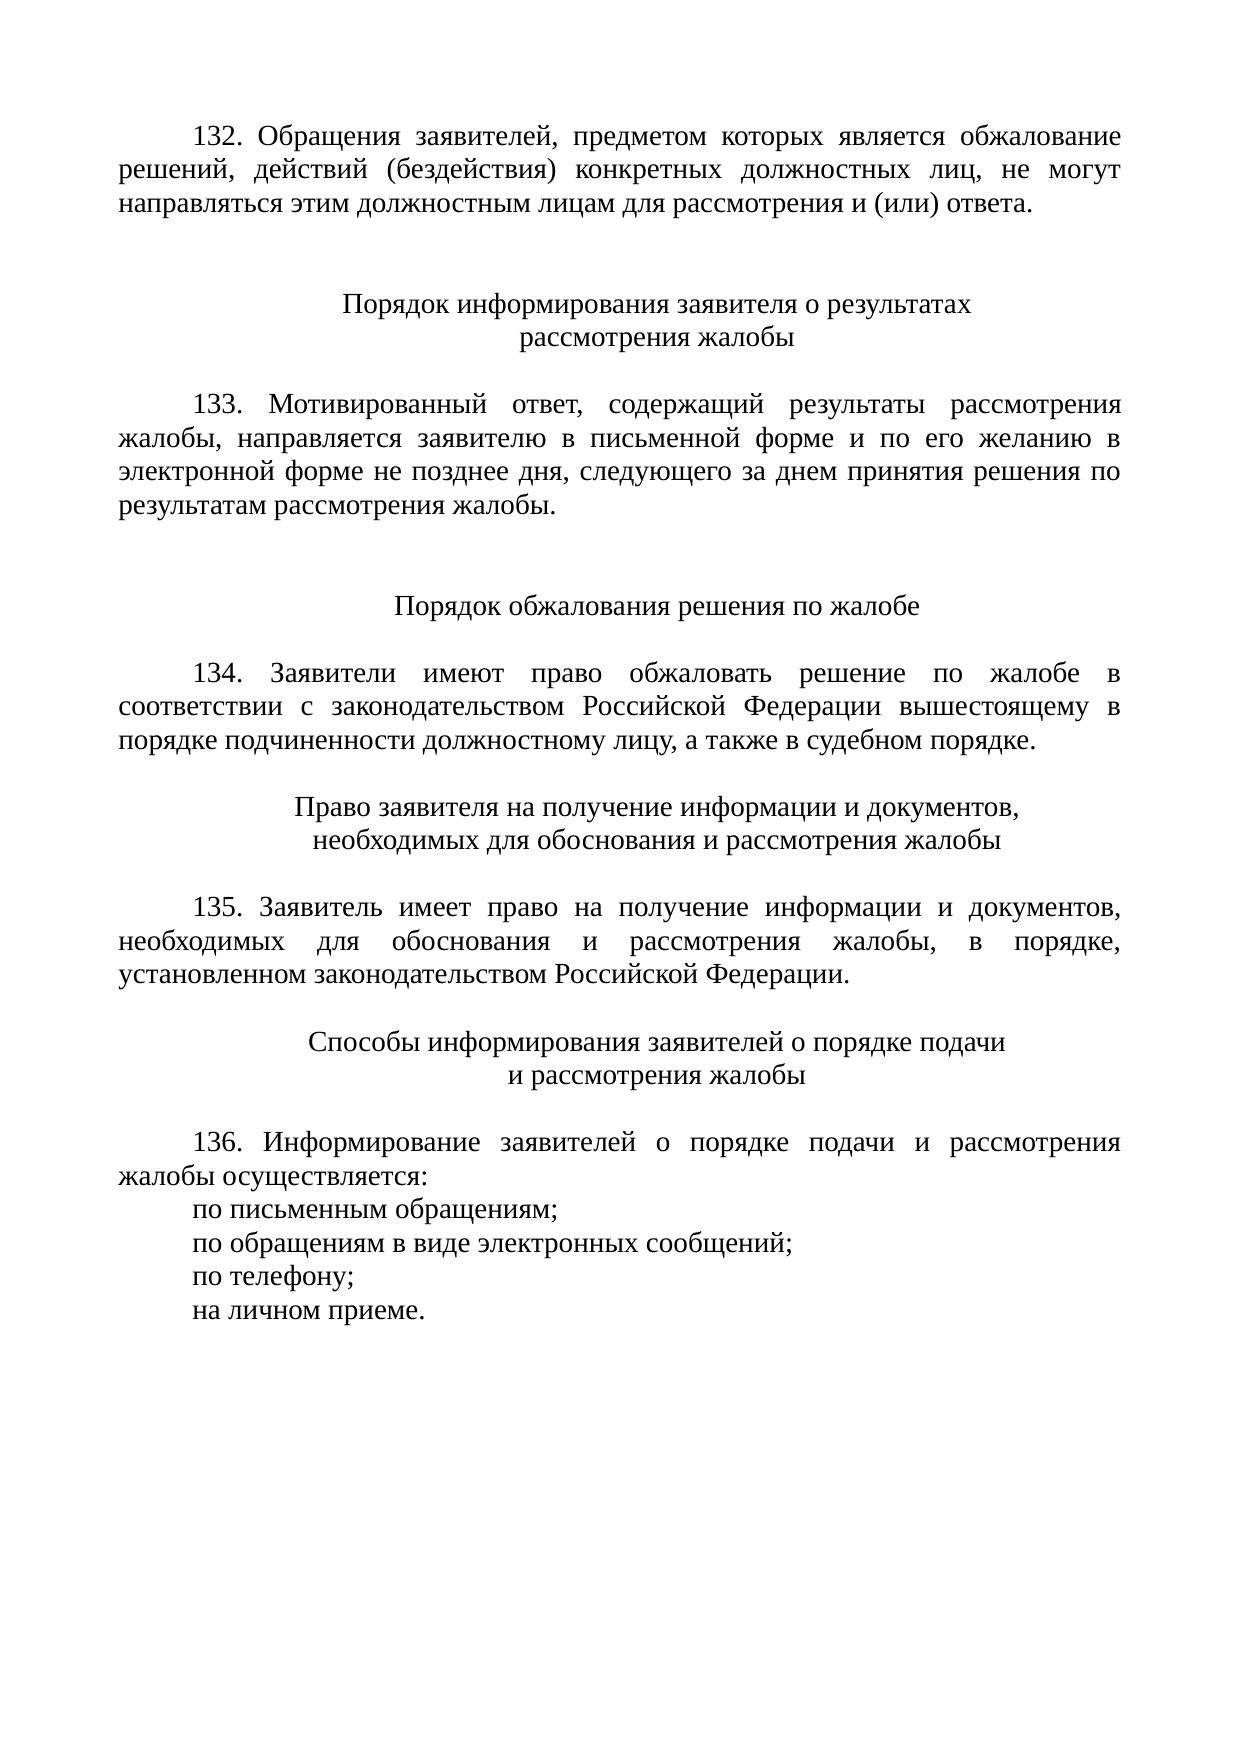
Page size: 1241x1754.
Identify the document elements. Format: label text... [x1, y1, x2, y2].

text по обращениям в виде электронных сообщений; [118, 1225, 1122, 1258]
text и рассмотрения жалобы [118, 1057, 1122, 1091]
text 132. Обращения заявителей, предметом которых является обжалование решений, действий (бездействия) конкретных должностных лиц, не могут направляться этим должностным лицам для рассмотрения и (или) ответа. [118, 118, 1122, 219]
text 134. Заявители имеют право обжаловать решение по жалобе в соответствии с законодательством Российской Федерации вышестоящему в порядке подчиненности должностному лицу, а также в судебном порядке. [118, 655, 1122, 755]
text по телефону; [118, 1258, 1122, 1292]
text по письменным обращениям; [118, 1191, 1122, 1225]
text 133. Мотивированный ответ, содержащий результаты рассмотрения жалобы, направляется заявителю в письменной форме и по его желанию в электронной форме не позднее дня, следующего за днем принятия решения по результатам рассмотрения жалобы. [118, 386, 1122, 521]
text Порядок обжалования решения по жалобе [118, 588, 1122, 621]
text Порядок информирования заявителя о результатах [118, 286, 1122, 319]
text 136. Информирование заявителей о порядке подачи и рассмотрения жалобы осуществляется: [118, 1124, 1122, 1191]
text Способы информирования заявителей о порядке подачи [118, 1024, 1122, 1057]
text Право заявителя на получение информации и документов, [118, 789, 1122, 822]
text на личном приеме. [118, 1292, 1122, 1326]
text 135. Заявитель имеет право на получение информации и документов, необходимых для обоснования и рассмотрения жалобы, в порядке, установленном законодательством Российской Федерации. [118, 889, 1122, 990]
text рассмотрения жалобы [118, 319, 1122, 353]
text необходимых для обоснования и рассмотрения жалобы [118, 822, 1122, 856]
